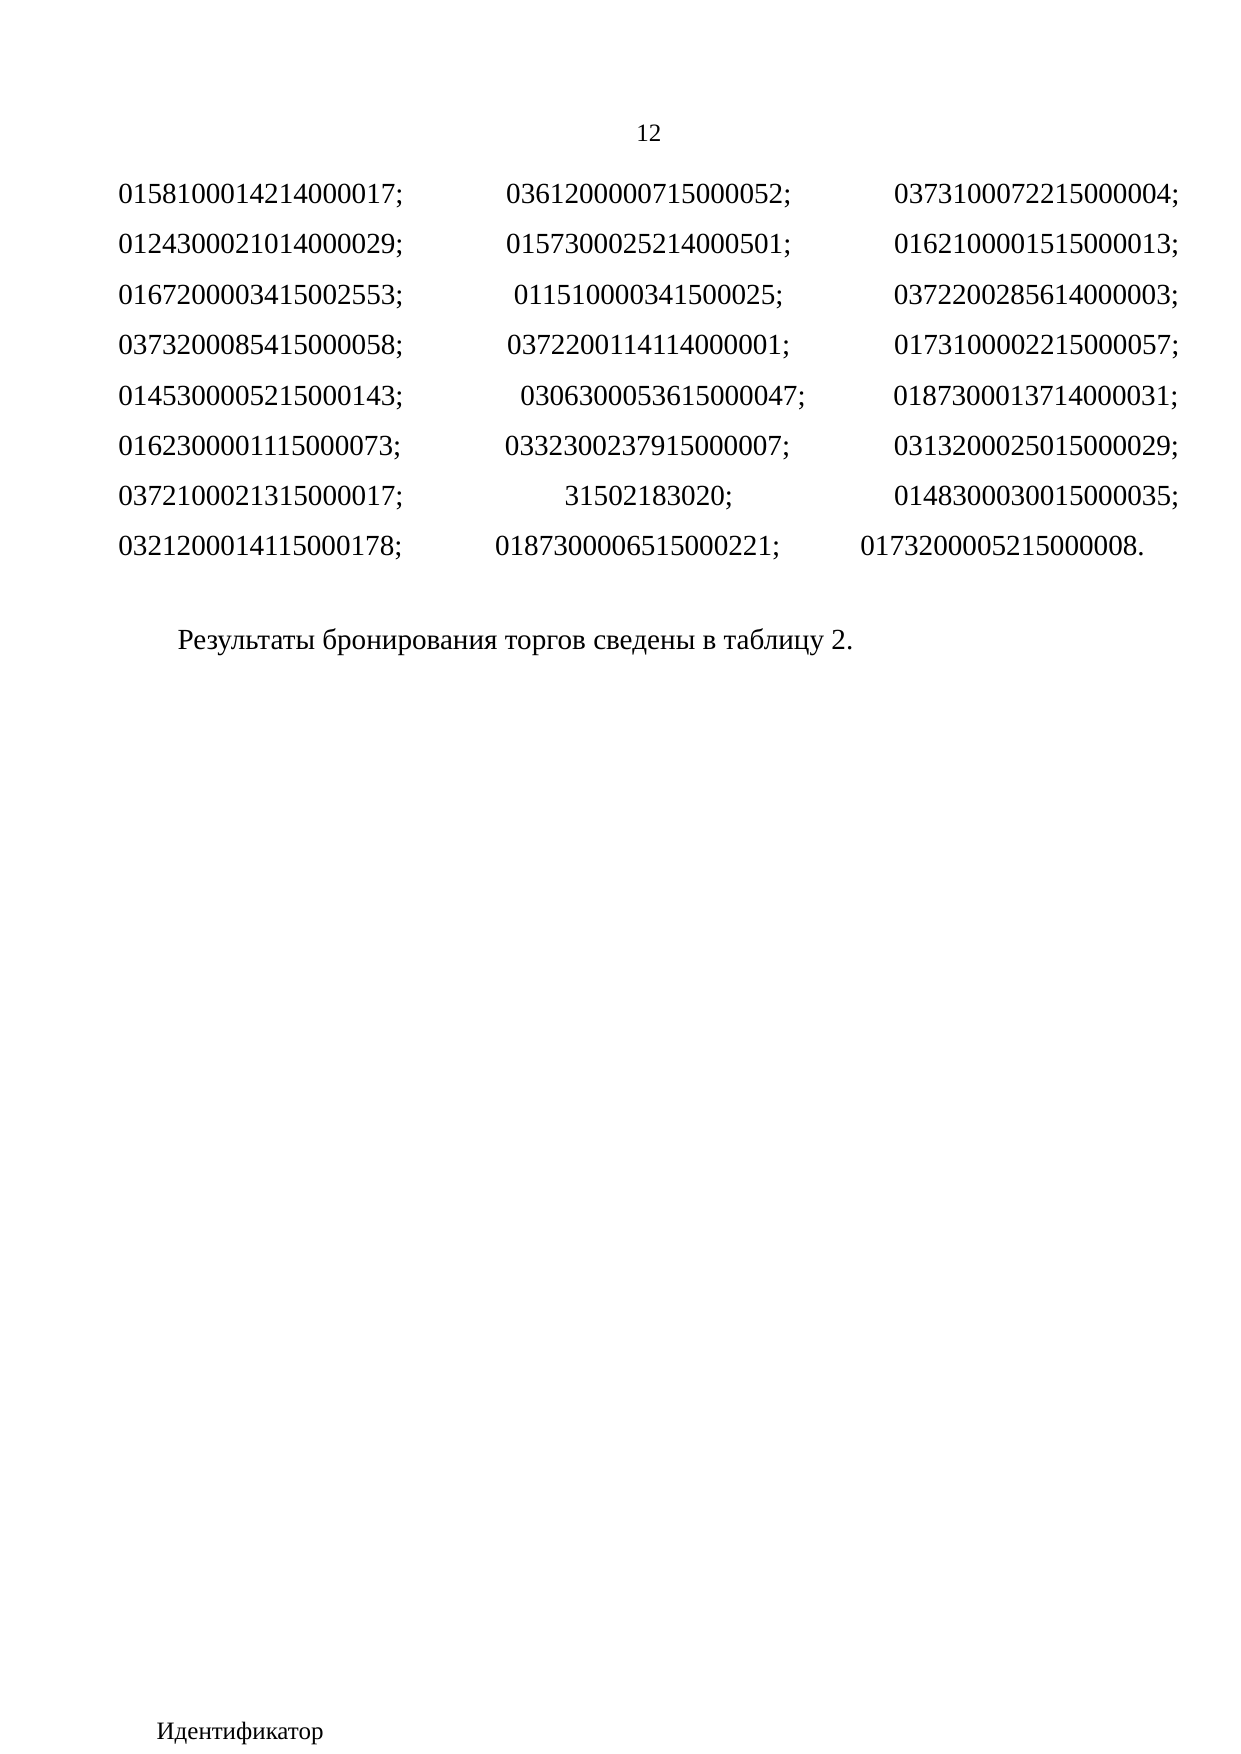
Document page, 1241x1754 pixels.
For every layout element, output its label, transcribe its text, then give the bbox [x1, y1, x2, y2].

text 0158100014214000017; 0361200000715000052; 0373100072215000004; 0124300021014000029; 0157300025214000501; 0162100001515000013; 0167200003415002553; 011510000341500025; 0372200285614000003; 0373200085415000058; 0372200114114000001; 0173100002215000057; 0145300005215000143; 0306300053615000047; 0187300013714000031; 0162300001115000073; 0332300237915000007; 0313200025015000029; 0372100021315000017; 31502183020; 0148300030015000035; 0321200014115000178; 0187300006515000221; 0173200005215000008. [118, 176, 1179, 562]
text Результаты бронирования торгов сведены в таблицу 2. [118, 622, 1179, 656]
